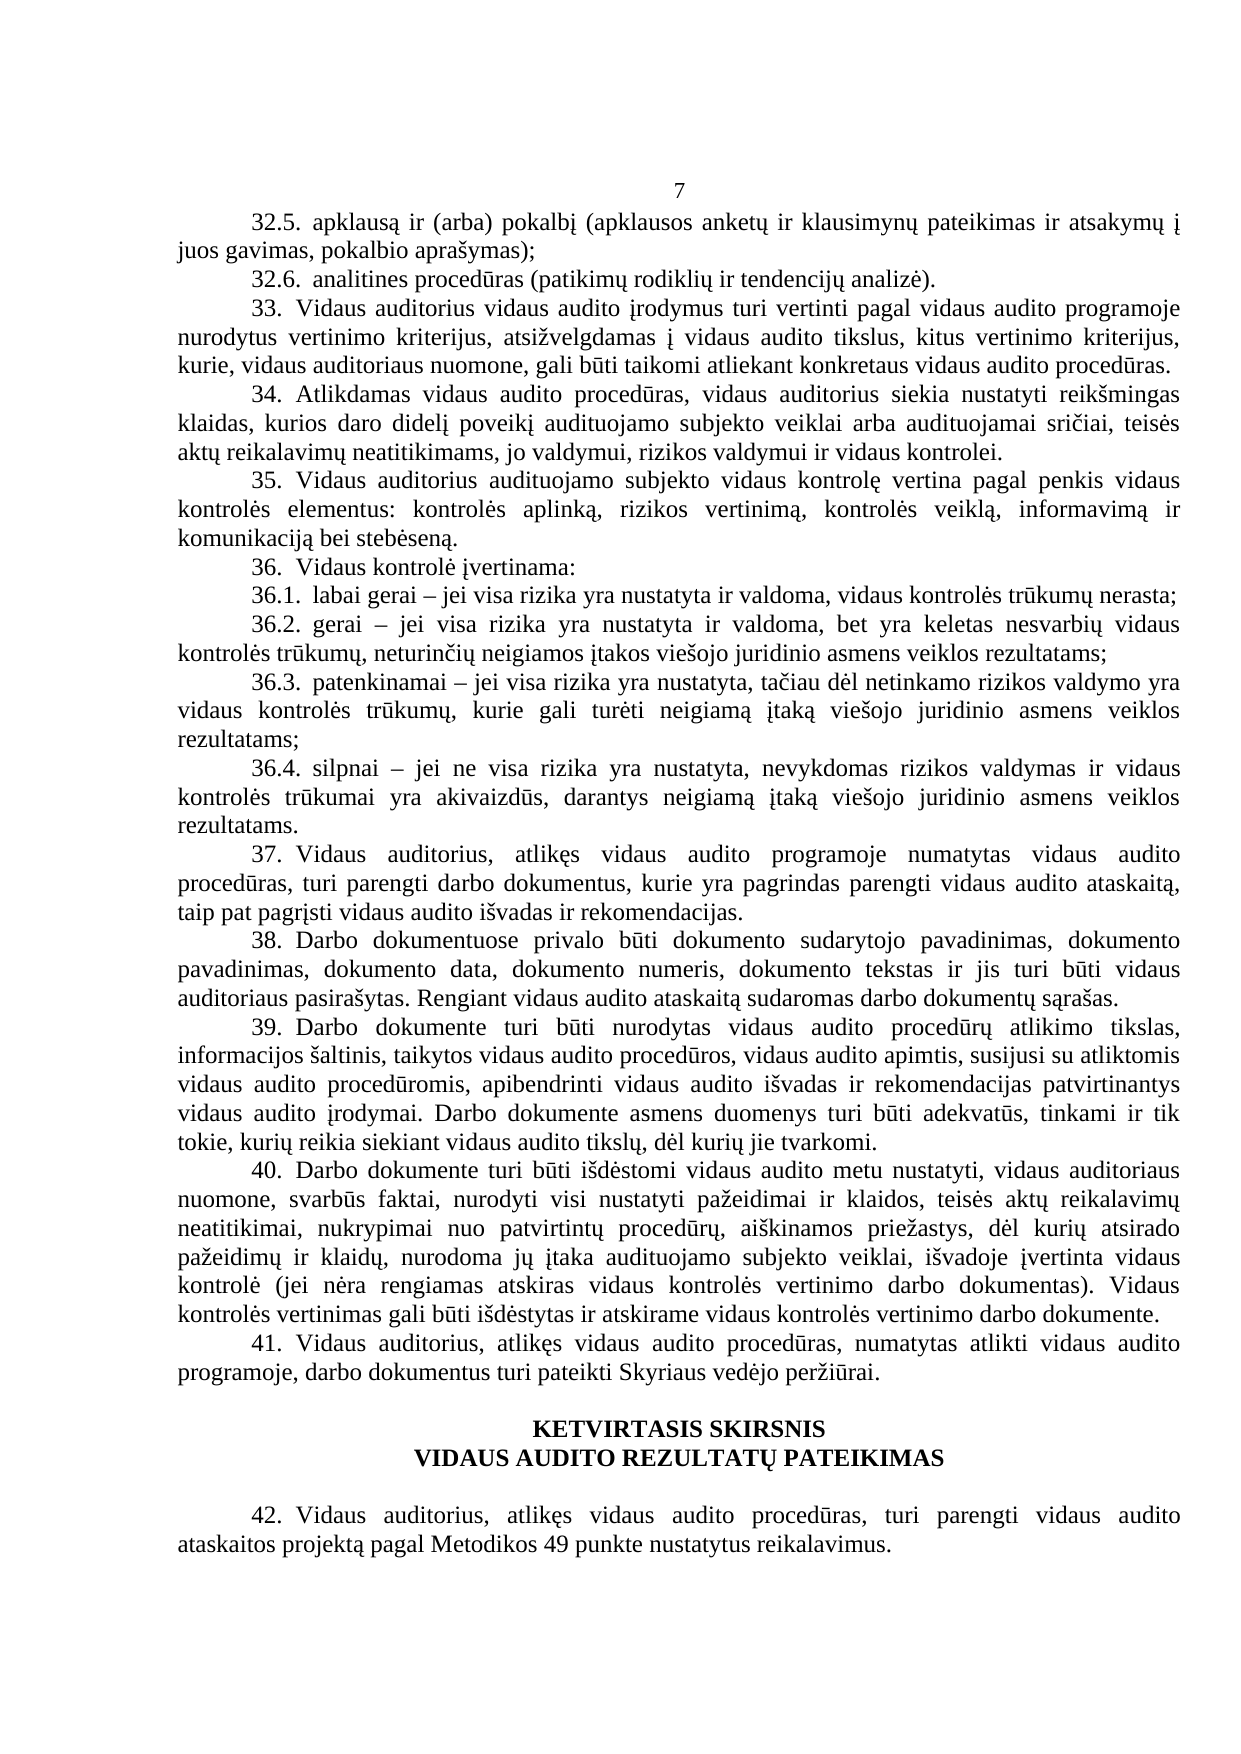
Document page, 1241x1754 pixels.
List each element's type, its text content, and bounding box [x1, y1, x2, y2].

text 40. Darbo dokumente turi būti išdėstomi vidaus audito metu nustatyti, vidaus auditoriaus nuomone, svarbūs faktai, nurodyti visi nustatyti pažeidimai ir klaidos, teisės aktų reikalavimų neatitikimai, nukrypimai nuo patvirtintų procedūrų, aiškinamos priežastys, dėl kurių atsirado pažeidimų ir klaidų, nurodoma jų įtaka audituojamo subjekto veiklai, išvadoje įvertinta vidaus kontrolė (jei nėra rengiamas atskiras vidaus kontrolės vertinimo darbo dokumentas). Vidaus kontrolės vertinimas gali būti išdėstytas ir atskirame vidaus kontrolės vertinimo darbo dokumente. [177, 1155, 1181, 1328]
text VIDAUS AUDITO REZULTATŲ PATEIKIMAS [177, 1443, 1181, 1472]
text 34. Atlikdamas vidaus audito procedūras, vidaus auditorius siekia nustatyti reikšmingas klaidas, kurios daro didelį poveikį audituojamo subjekto veiklai arba audituojamai sričiai, teisės aktų reikalavimų neatitikimams, jo valdymui, rizikos valdymui ir vidaus kontrolei. [177, 379, 1181, 465]
text 37. Vidaus auditorius, atlikęs vidaus audito programoje numatytas vidaus audito procedūras, turi parengti darbo dokumentus, kurie yra pagrindas parengti vidaus audito ataskaitą, taip pat pagrįsti vidaus audito išvadas ir rekomendacijas. [177, 839, 1181, 925]
text 36.4. silpnai – jei ne visa rizika yra nustatyta, nevykdomas rizikos valdymas ir vidaus kontrolės trūkumai yra akivaizdūs, darantys neigiamą įtaką viešojo juridinio asmens veiklos rezultatams. [177, 753, 1181, 839]
text 32.6. analitines procedūras (patikimų rodiklių ir tendencijų analizė). [177, 264, 1181, 293]
text 36. Vidaus kontrolė įvertinama: [177, 552, 1181, 580]
text KETVIRTASIS SKIRSNIS [177, 1414, 1181, 1443]
text 36.3. patenkinamai – jei visa rizika yra nustatyta, tačiau dėl netinkamo rizikos valdymo yra vidaus kontrolės trūkumų, kurie gali turėti neigiamą įtaką viešojo juridinio asmens veiklos rezultatams; [177, 667, 1181, 753]
text 35. Vidaus auditorius audituojamo subjekto vidaus kontrolę vertina pagal penkis vidaus kontrolės elementus: kontrolės aplinką, rizikos vertinimą, kontrolės veiklą, informavimą ir komunikaciją bei stebėseną. [177, 465, 1181, 552]
text 36.2. gerai – jei visa rizika yra nustatyta ir valdoma, bet yra keletas nesvarbių vidaus kontrolės trūkumų, neturinčių neigiamos įtakos viešojo juridinio asmens veiklos rezultatams; [177, 609, 1181, 667]
text 32.5. apklausą ir (arba) pokalbį (apklausos anketų ir klausimynų pateikimas ir atsakymų į juos gavimas, pokalbio aprašymas); [177, 207, 1181, 264]
text 38. Darbo dokumentuose privalo būti dokumento sudarytojo pavadinimas, dokumento pavadinimas, dokumento data, dokumento numeris, dokumento tekstas ir jis turi būti vidaus auditoriaus pasirašytas. Rengiant vidaus audito ataskaitą sudaromas darbo dokumentų sąrašas. [177, 925, 1181, 1012]
text 42. Vidaus auditorius, atlikęs vidaus audito procedūras, turi parengti vidaus audito ataskaitos projektą pagal Metodikos 49 punkte nustatytus reikalavimus. [177, 1500, 1181, 1558]
text 41. Vidaus auditorius, atlikęs vidaus audito procedūras, numatytas atlikti vidaus audito programoje, darbo dokumentus turi pateikti Skyriaus vedėjo peržiūrai. [177, 1328, 1181, 1385]
text 36.1. labai gerai – jei visa rizika yra nustatyta ir valdoma, vidaus kontrolės trūkumų nerasta; [177, 580, 1181, 609]
text 33. Vidaus auditorius vidaus audito įrodymus turi vertinti pagal vidaus audito programoje nurodytus vertinimo kriterijus, atsižvelgdamas į vidaus audito tikslus, kitus vertinimo kriterijus, kurie, vidaus auditoriaus nuomone, gali būti taikomi atliekant konkretaus vidaus audito procedūras. [177, 293, 1181, 379]
text 39. Darbo dokumente turi būti nurodytas vidaus audito procedūrų atlikimo tikslas, informacijos šaltinis, taikytos vidaus audito procedūros, vidaus audito apimtis, susijusi su atliktomis vidaus audito procedūromis, apibendrinti vidaus audito išvadas ir rekomendacijas patvirtinantys vidaus audito įrodymai. Darbo dokumente asmens duomenys turi būti adekvatūs, tinkami ir tik tokie, kurių reikia siekiant vidaus audito tikslų, dėl kurių jie tvarkomi. [177, 1012, 1181, 1155]
